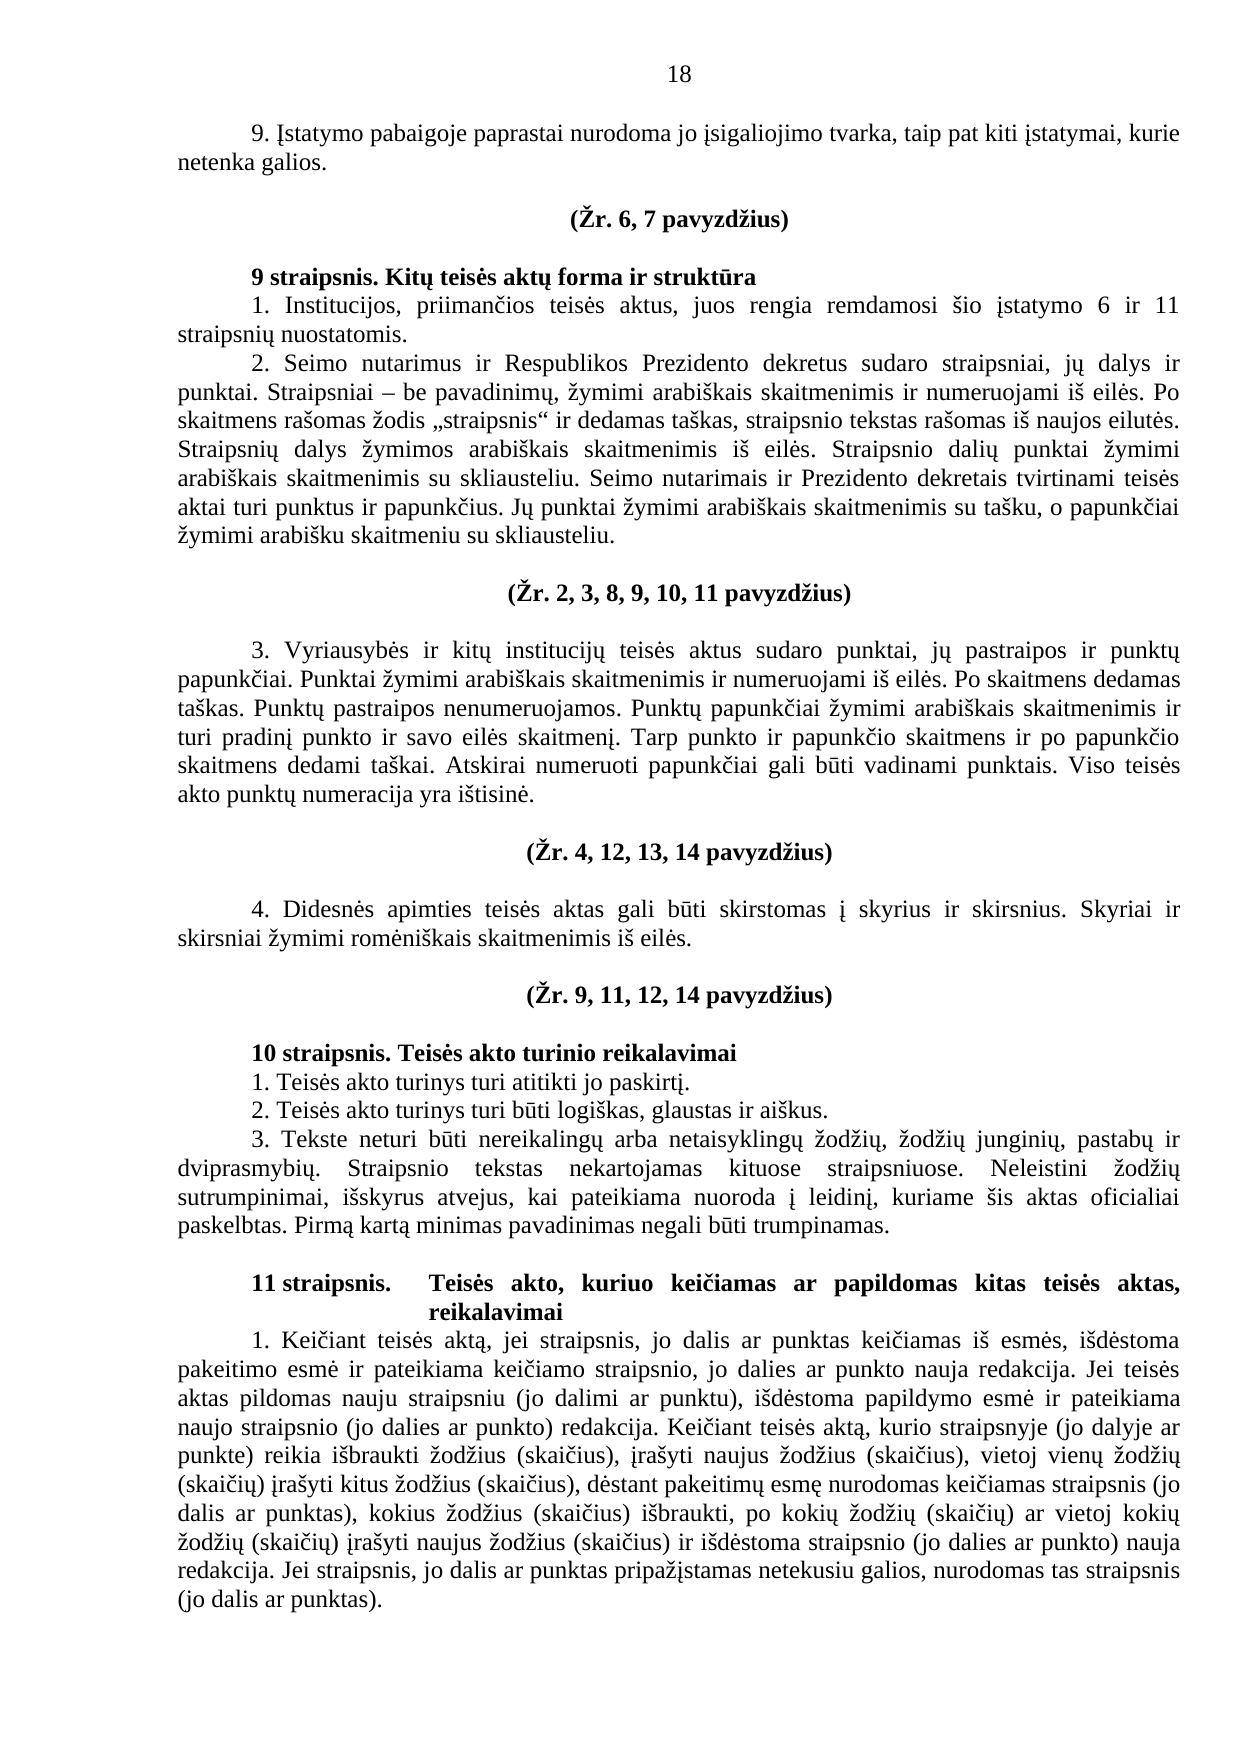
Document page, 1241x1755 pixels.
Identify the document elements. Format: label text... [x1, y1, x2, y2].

text 4. Didesnės apimties teisės aktas gali būti skirstomas į skyrius ir skirsnius. Skyriai ir skirsniai žymimi romėniškais skaitmenimis iš eilės. [177, 894, 1181, 952]
text (Žr. 4, 12, 13, 14 pavyzdžius) [177, 837, 1181, 866]
text 9. Įstatymo pabaigoje paprastai nurodoma jo įsigaliojimo tvarka, taip pat kiti įstatymai, kurie netenka galios. [177, 118, 1181, 176]
text 3. Vyriausybės ir kitų institucijų teisės aktus sudaro punktai, jų pastraipos ir punktų papunkčiai. Punktai žymimi arabiškais skaitmenimis ir numeruojami iš eilės. Po skaitmens dedamas taškas. Punktų pastraipos nenumeruojamos. Punktų papunkčiai žymimi arabiškais skaitmenimis ir turi pradinį punkto ir savo eilės skaitmenį. Tarp punkto ir papunkčio skaitmens ir po papunkčio skaitmens dedami taškai. Atskirai numeruoti papunkčiai gali būti vadinami punktais. Viso teisės akto punktų numeracija yra ištisinė. [177, 636, 1181, 808]
text (Žr. 6, 7 pavyzdžius) [177, 204, 1181, 233]
text 9 straipsnis. Kitų teisės aktų forma ir struktūra [177, 262, 1181, 291]
text 2. Seimo nutarimus ir Respublikos Prezidento dekretus sudaro straipsniai, jų dalys ir punktai. Straipsniai – be pavadinimų, žymimi arabiškais skaitmenimis ir numeruojami iš eilės. Po skaitmens rašomas žodis „straipsnis“ ir dedamas taškas, straipsnio tekstas rašomas iš naujos eilutės. Straipsnių dalys žymimos arabiškais skaitmenimis iš eilės. Straipsnio dalių punktai žymimi arabiškais skaitmenimis su skliausteliu. Seimo nutarimais ir Prezidento dekretais tvirtinami teisės aktai turi punktus ir papunkčius. Jų punktai žymimi arabiškais skaitmenimis su tašku, o papunkčiai žymimi arabišku skaitmeniu su skliausteliu. [177, 348, 1181, 549]
text 3. Tekste neturi būti nereikalingų arba netaisyklingų žodžių, žodžių junginių, pastabų ir dviprasmybių. Straipsnio tekstas nekartojamas kituose straipsniuose. Neleistini žodžių sutrumpinimai, išskyrus atvejus, kai pateikiama nuoroda į leidinį, kuriame šis aktas oficialiai paskelbtas. Pirmą kartą minimas pavadinimas negali būti trumpinamas. [177, 1124, 1181, 1239]
text 1. Teisės akto turinys turi atitikti jo paskirtį. [177, 1067, 1181, 1096]
text (Žr. 2, 3, 8, 9, 10, 11 pavyzdžius) [177, 578, 1181, 607]
text 2. Teisės akto turinys turi būti logiškas, glaustas ir aiškus. [177, 1096, 1181, 1124]
text 10 straipsnis. Teisės akto turinio reikalavimai [177, 1038, 1181, 1067]
text 1. Keičiant teisės aktą, jei straipsnis, jo dalis ar punktas keičiamas iš esmės, išdėstoma pakeitimo esmė ir pateikiama keičiamo straipsnio, jo dalies ar punkto nauja redakcija. Jei teisės aktas pildomas nauju straipsniu (jo dalimi ar punktu), išdėstoma papildymo esmė ir pateikiama naujo straipsnio (jo dalies ar punkto) redakcija. Keičiant teisės aktą, kurio straipsnyje (jo dalyje ar punkte) reikia išbraukti žodžius (skaičius), įrašyti naujus žodžius (skaičius), vietoj vienų žodžių (skaičių) įrašyti kitus žodžius (skaičius), dėstant pakeitimų esmę nurodomas keičiamas straipsnis (jo dalis ar punktas), kokius žodžius (skaičius) išbraukti, po kokių žodžių (skaičių) ar vietoj kokių žodžių (skaičių) įrašyti naujus žodžius (skaičius) ir išdėstoma straipsnio (jo dalies ar punkto) nauja redakcija. Jei straipsnis, jo dalis ar punktas pripažįstamas netekusiu galios, nurodomas tas straipsnis (jo dalis ar punktas). [177, 1326, 1181, 1613]
text 11 straipsnis. Teisės akto, kuriuo keičiamas ar papildomas kitas teisės aktas, reikalavimai [251, 1268, 1181, 1326]
text 1. Institucijos, priimančios teisės aktus, juos rengia remdamosi šio įstatymo 6 ir 11 straipsnių nuostatomis. [177, 291, 1181, 348]
text (Žr. 9, 11, 12, 14 pavyzdžius) [177, 981, 1181, 1009]
